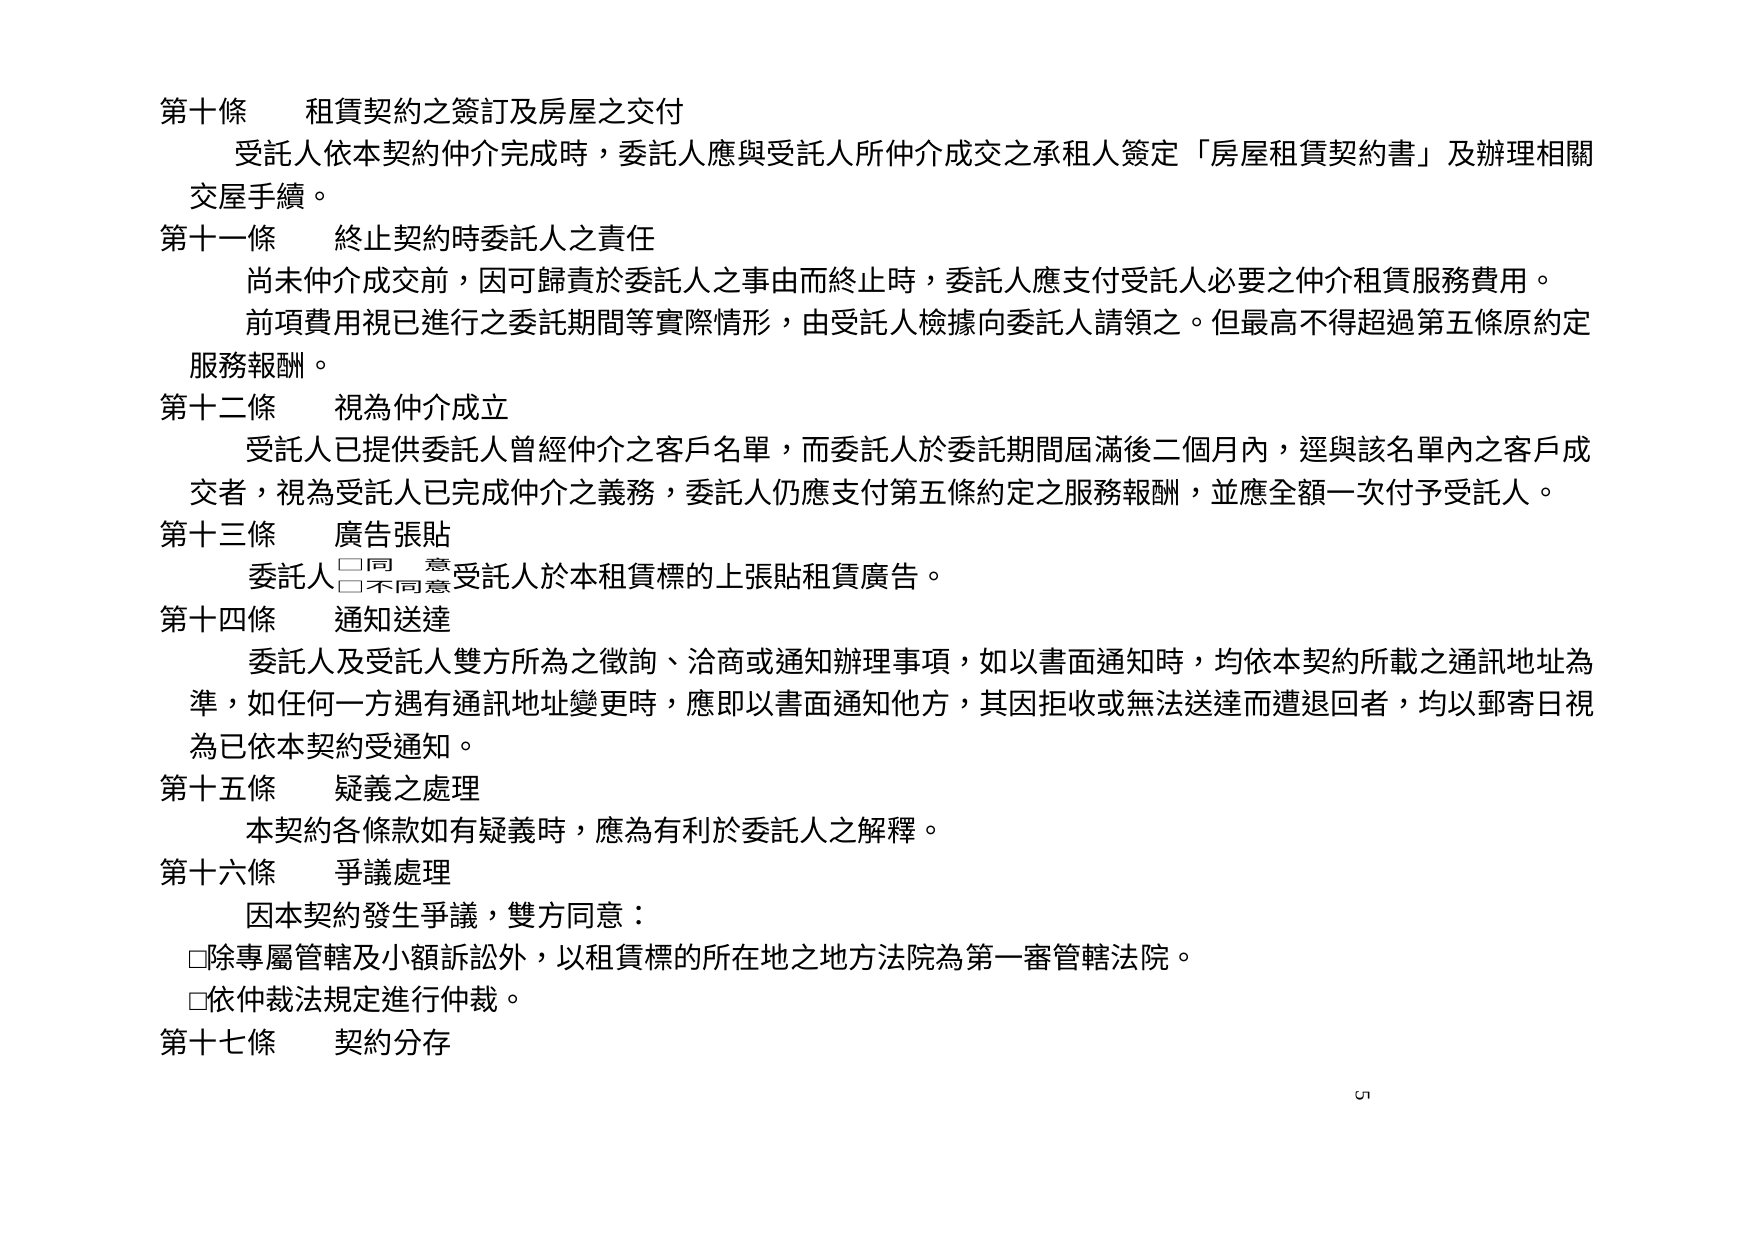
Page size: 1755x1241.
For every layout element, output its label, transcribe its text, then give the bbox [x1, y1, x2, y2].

text □除專屬管轄及小額訴訟外，以租賃標的所在地之地方法院為第一審管轄法院。 [189, 934, 1595, 977]
text 第十二條 視為仲介成立 [159, 385, 1595, 427]
text 前項費用視已進行之委託期間等實際情形，由受託人檢據向委託人請領之。但最高不得超過第五條原約定服務報酬。 [189, 300, 1595, 385]
text 第十五條 疑義之處理 [159, 765, 1595, 808]
text 第十一條 終止契約時委託人之責任 [159, 216, 1595, 258]
text 委託人及受託人雙方所為之徵詢、洽商或通知辦理事項，如以書面通知時，均依本契約所載之通訊地址為準，如任何一方遇有通訊地址變更時，應即以書面通知他方，其因拒收或無法送達而遭退回者，均以郵寄日視為已依本契約受通知。 [189, 638, 1595, 765]
text 第十三條 廣告張貼 [159, 512, 1595, 554]
text 受託人已提供委託人曾經仲介之客戶名單，而委託人於委託期間屆滿後二個月內，逕與該名單內之客戶成交者，視為受託人已完成仲介之義務，委託人仍應支付第五條約定之服務報酬，並應全額一次付予受託人。 [189, 427, 1595, 512]
text 第十七條 契約分存 [159, 1019, 1595, 1062]
text 委託人□同 意□不同意受託人於本租賃標的上張貼租賃廣告。 [159, 554, 1595, 596]
text 受託人依本契約仲介完成時，委託人應與受託人所仲介成交之承租人簽定「房屋租賃契約書」及辦理相關交屋手續。 [189, 131, 1595, 216]
text 第十六條 爭議處理 [159, 850, 1595, 892]
text 第十條 租賃契約之簽訂及房屋之交付 [159, 89, 1595, 131]
text 本契約各條款如有疑義時，應為有利於委託人之解釋。 [183, 808, 1595, 850]
text 第十四條 通知送達 [159, 596, 1595, 638]
text 尚未仲介成交前，因可歸責於委託人之事由而終止時，委託人應支付受託人必要之仲介租賃服務費用。 [183, 258, 1595, 300]
text 因本契約發生爭議，雙方同意： [238, 892, 1595, 934]
text □依仲裁法規定進行仲裁。 [159, 977, 1595, 1019]
